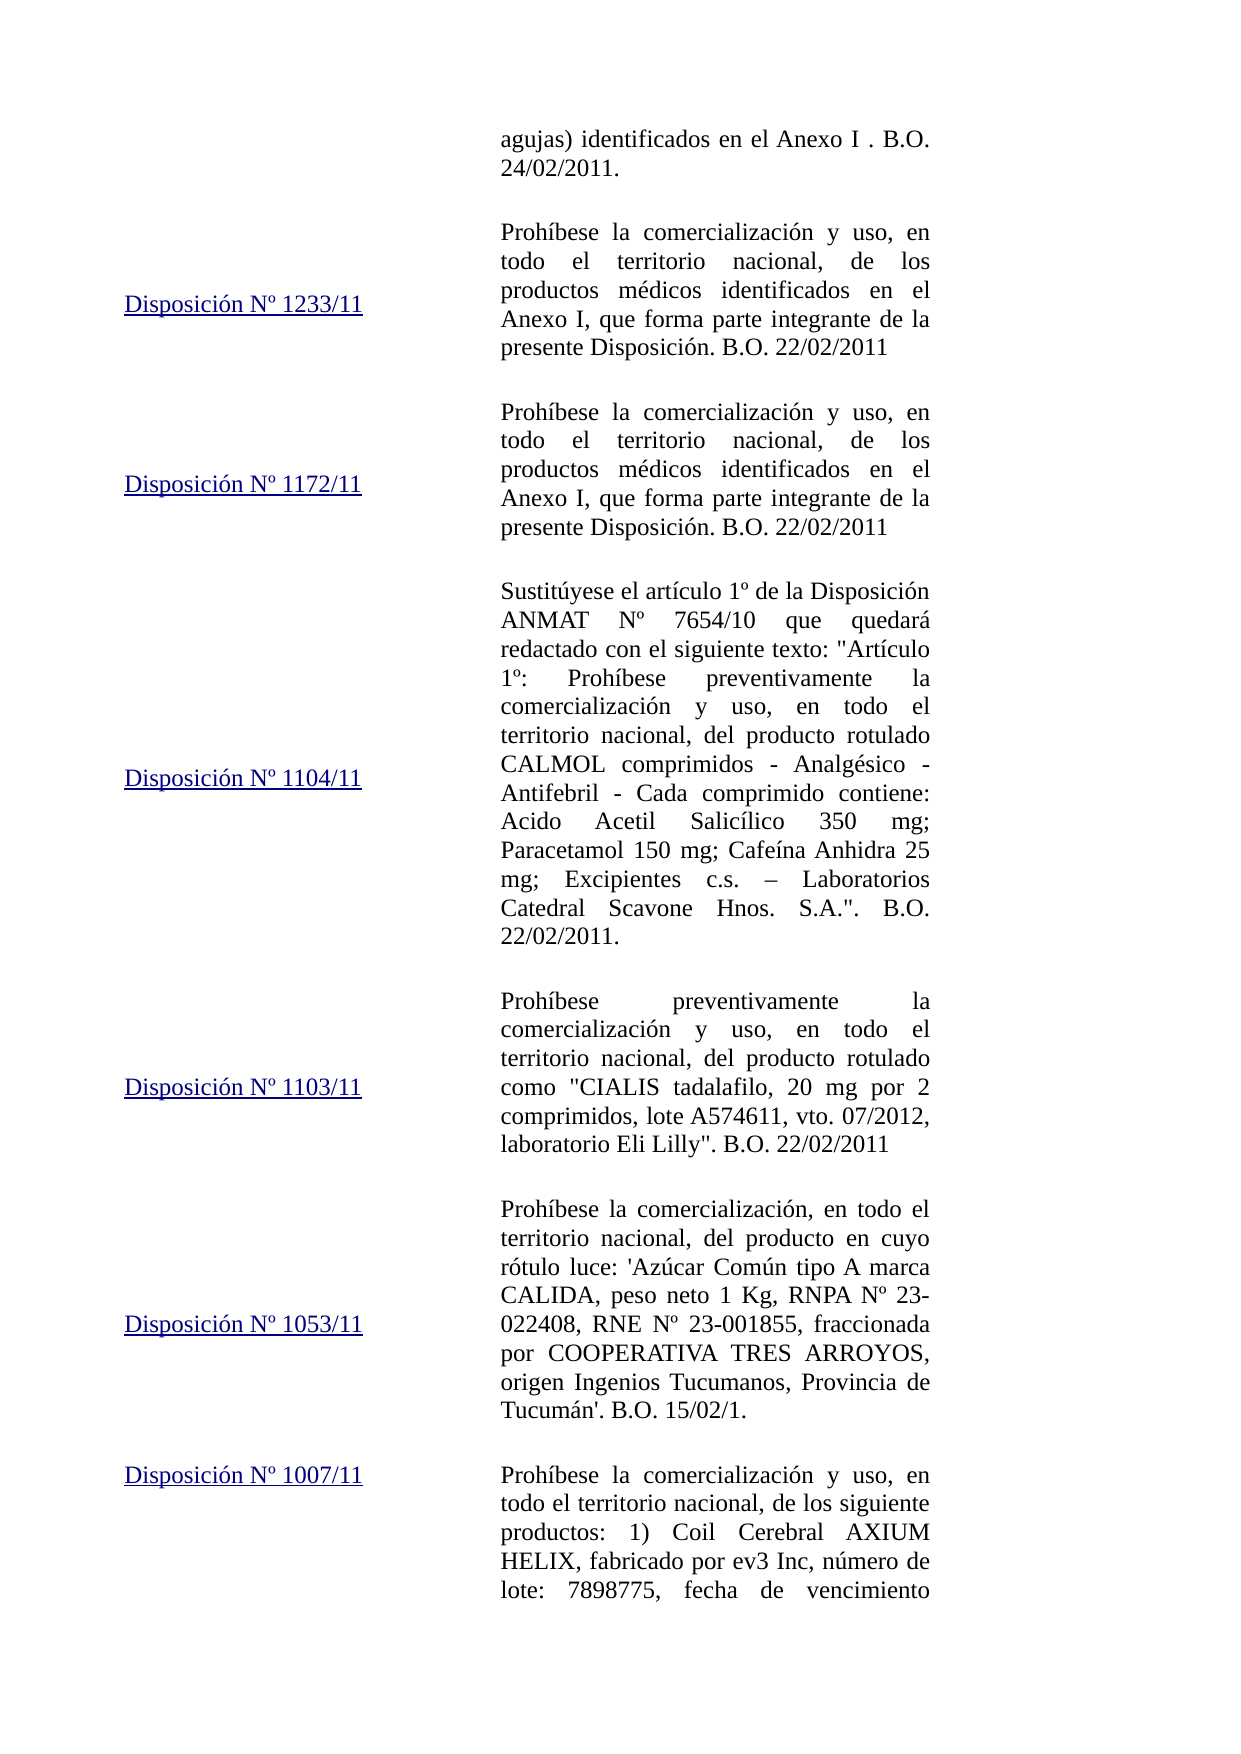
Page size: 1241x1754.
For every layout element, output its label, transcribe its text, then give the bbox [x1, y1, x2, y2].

table_header [118, 118, 943, 1609]
table_cell Prohíbese la comercialización y uso, en todo el territorio nacional, de los productos médicos identificados en el Anexo I, que forma parte integrante de la presente Disposición. B.O. 22/02/2011 [497, 214, 933, 394]
table_cell Prohíbese la comercialización, en todo el territorio nacional, del producto en cuyo rótulo luce: 'Azúcar Común tipo A marca CALIDA, peso neto 1 Kg, RNPA Nº 23- 022408, RNE Nº 23-001855, fraccionada por COOPERATIVA TRES ARROYOS, origen Ingenios Tucumanos, Provincia de Tucumán'. B.O. 15/02/1. [497, 1191, 933, 1457]
table_cell Disposición Nº 1053/11 [121, 1191, 497, 1457]
table_cell Disposición Nº 1007/11 [121, 1457, 497, 1607]
table_cell agujas) identificados en el Anexo I . B.O. 24/02/2011. [497, 121, 933, 214]
table_cell Sustitúyese el artículo 1º de la Disposición ANMAT Nº 7654/10 que quedará redactado con el siguiente texto: "Artículo 1º: Prohíbese preventivamente la comercialización y uso, en todo el territorio nacional, del producto rotulado CALMOL comprimidos - Analgésico -Antifebril - Cada comprimido contiene: Acido Acetil Salicílico 350 mg; Paracetamol 150 mg; Cafeína Anhidra 25 mg; Excipientes c.s. – Laboratorios Catedral Scavone Hnos. S.A.". B.O. 22/02/2011. [497, 573, 933, 983]
table_cell [121, 121, 497, 214]
table_cell Prohíbese la comercialización y uso, en todo el territorio nacional, de los siguiente productos: 1) Coil Cerebral AXIUM HELIX, fabricado por ev3 Inc, número de lote: 7898775, fecha de vencimiento [497, 1457, 933, 1607]
table_cell Disposición Nº 1233/11 [121, 214, 497, 394]
table_cell Prohíbese la comercialización y uso, en todo el territorio nacional, de los productos médicos identificados en el Anexo I, que forma parte integrante de la presente Disposición. B.O. 22/02/2011 [497, 394, 933, 573]
table_cell Disposición Nº 1104/11 [121, 573, 497, 983]
table_cell Prohíbese preventivamente la comercialización y uso, en todo el territorio nacional, del producto rotulado como "CIALIS tadalafilo, 20 mg por 2 comprimidos, lote A574611, vto. 07/2012, laboratorio Eli Lilly". B.O. 22/02/2011 [497, 983, 933, 1191]
table_cell Disposición Nº 1172/11 [121, 394, 497, 573]
table_cell Disposición Nº 1103/11 [121, 983, 497, 1191]
